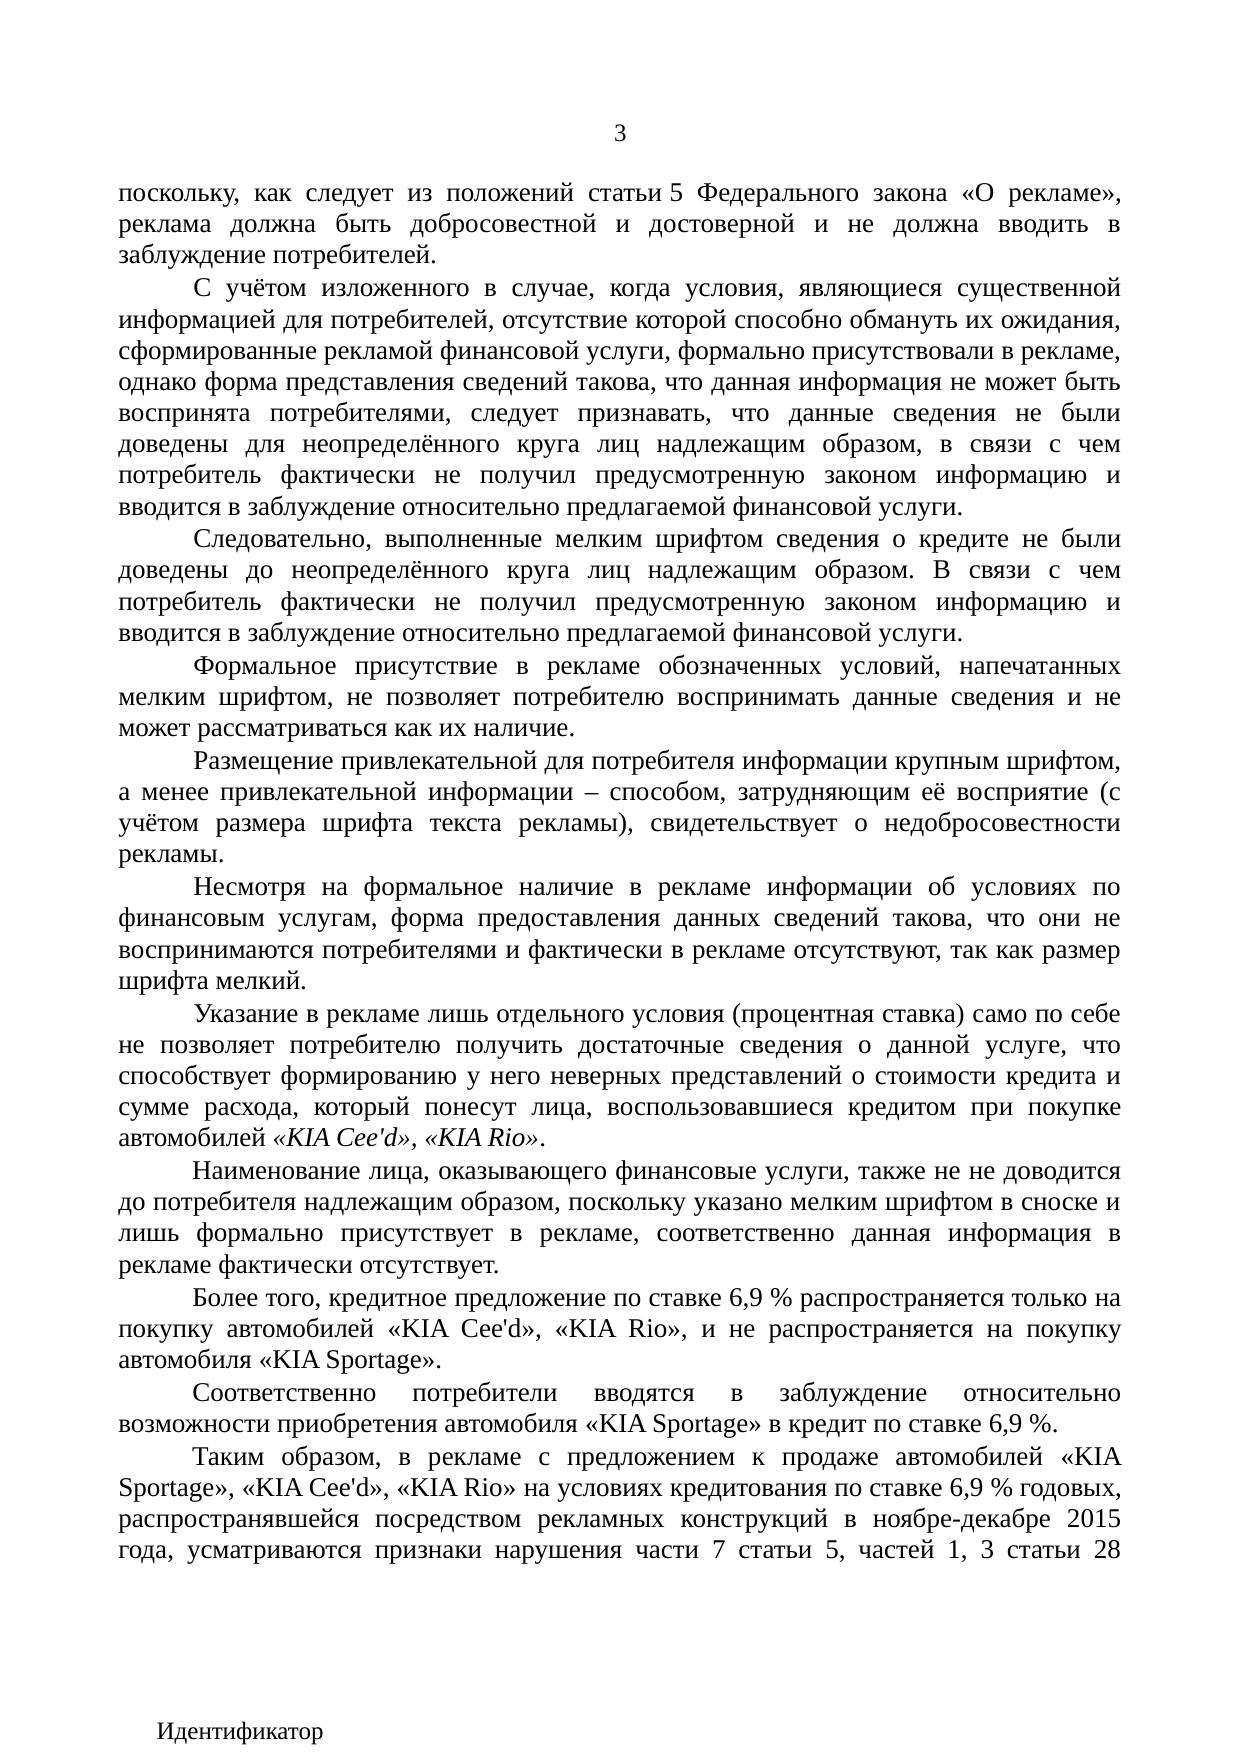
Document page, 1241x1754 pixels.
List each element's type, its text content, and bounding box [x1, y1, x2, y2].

text Размещение привлекательной для потребителя информации крупным шрифтом, а менее привлекательной информации – способом, затрудняющим её восприятие (с учётом размера шрифта текста рекламы), свидетельствует о недобросовестности рекламы. [118, 744, 1122, 869]
text Следовательно, выполненные мелким шрифтом сведения о кредите не были доведены до неопределённого круга лиц надлежащим образом. В связи с чем потребитель фактически не получил предусмотренную законом информацию и вводится в заблуждение относительно предлагаемой финансовой услуги. [118, 522, 1122, 647]
text С учётом изложенного в случае, когда условия, являющиеся существенной информацией для потребителей, отсутствие которой способно обмануть их ожидания, сформированные рекламой финансовой услуги, формально присутствовали в рекламе, однако форма представления сведений такова, что данная информация не может быть воспринята потребителями, следует признавать, что данные сведения не были доведены для неопределённого круга лиц надлежащим образом, в связи с чем потребитель фактически не получил предусмотренную законом информацию и вводится в заблуждение относительно предлагаемой финансовой услуги. [118, 272, 1122, 521]
text Таким образом, в рекламе с предложением к продаже автомобилей «KIA Sportage», «KIA Cee'd», «KIA Rio» на условиях кредитования по ставке 6,9 % годовых, распространявшейся посредством рекламных конструкций в ноябре-декабре 2015 года, усматриваются признаки нарушения части 7 статьи 5, частей 1, 3 статьи 28 [118, 1440, 1122, 1564]
text поскольку, как следует из положений статьи 5 Федерального закона «О рекламе», реклама должна быть добросовестной и достоверной и не должна вводить в заблуждение потребителей. [118, 176, 1122, 270]
text Более того, кредитное предложение по ставке 6,9 % распространяется только на покупку автомобилей «KIA Cee'd», «KIA Rio», и не распространяется на покупку автомобиля «KIA Sportage». [118, 1281, 1122, 1374]
text Наименование лица, оказывающего финансовые услуги, также не не доводится до потребителя надлежащим образом, поскольку указано мелким шрифтом в сноске и лишь формально присутствует в рекламе, соответственно данная информация в рекламе фактически отсутствует. [118, 1154, 1122, 1279]
text Соответственно потребители вводятся в заблуждение относительно возможности приобретения автомобиля «KIA Sportage» в кредит по ставке 6,9 %. [118, 1376, 1122, 1438]
text Несмотря на формальное наличие в рекламе информации об условиях по финансовым услугам, форма предоставления данных сведений такова, что они не воспринимаются потребителями и фактически в рекламе отсутствуют, так как размер шрифта мелкий. [118, 870, 1122, 995]
text Указание в рекламе лишь отдельного условия (процентная ставка) само по себе не позволяет потребителю получить достаточные сведения о данной услуге, что способствует формированию у него неверных представлений о стоимости кредита и сумме расхода, который понесут лица, воспользовавшиеся кредитом при покупке автомобилей «KIA Cee'd», «KIA Rio». [118, 997, 1122, 1152]
text Формальное присутствие в рекламе обозначенных условий, напечатанных мелким шрифтом, не позволяет потребителю воспринимать данные сведения и не может рассматриваться как их наличие. [118, 649, 1122, 742]
